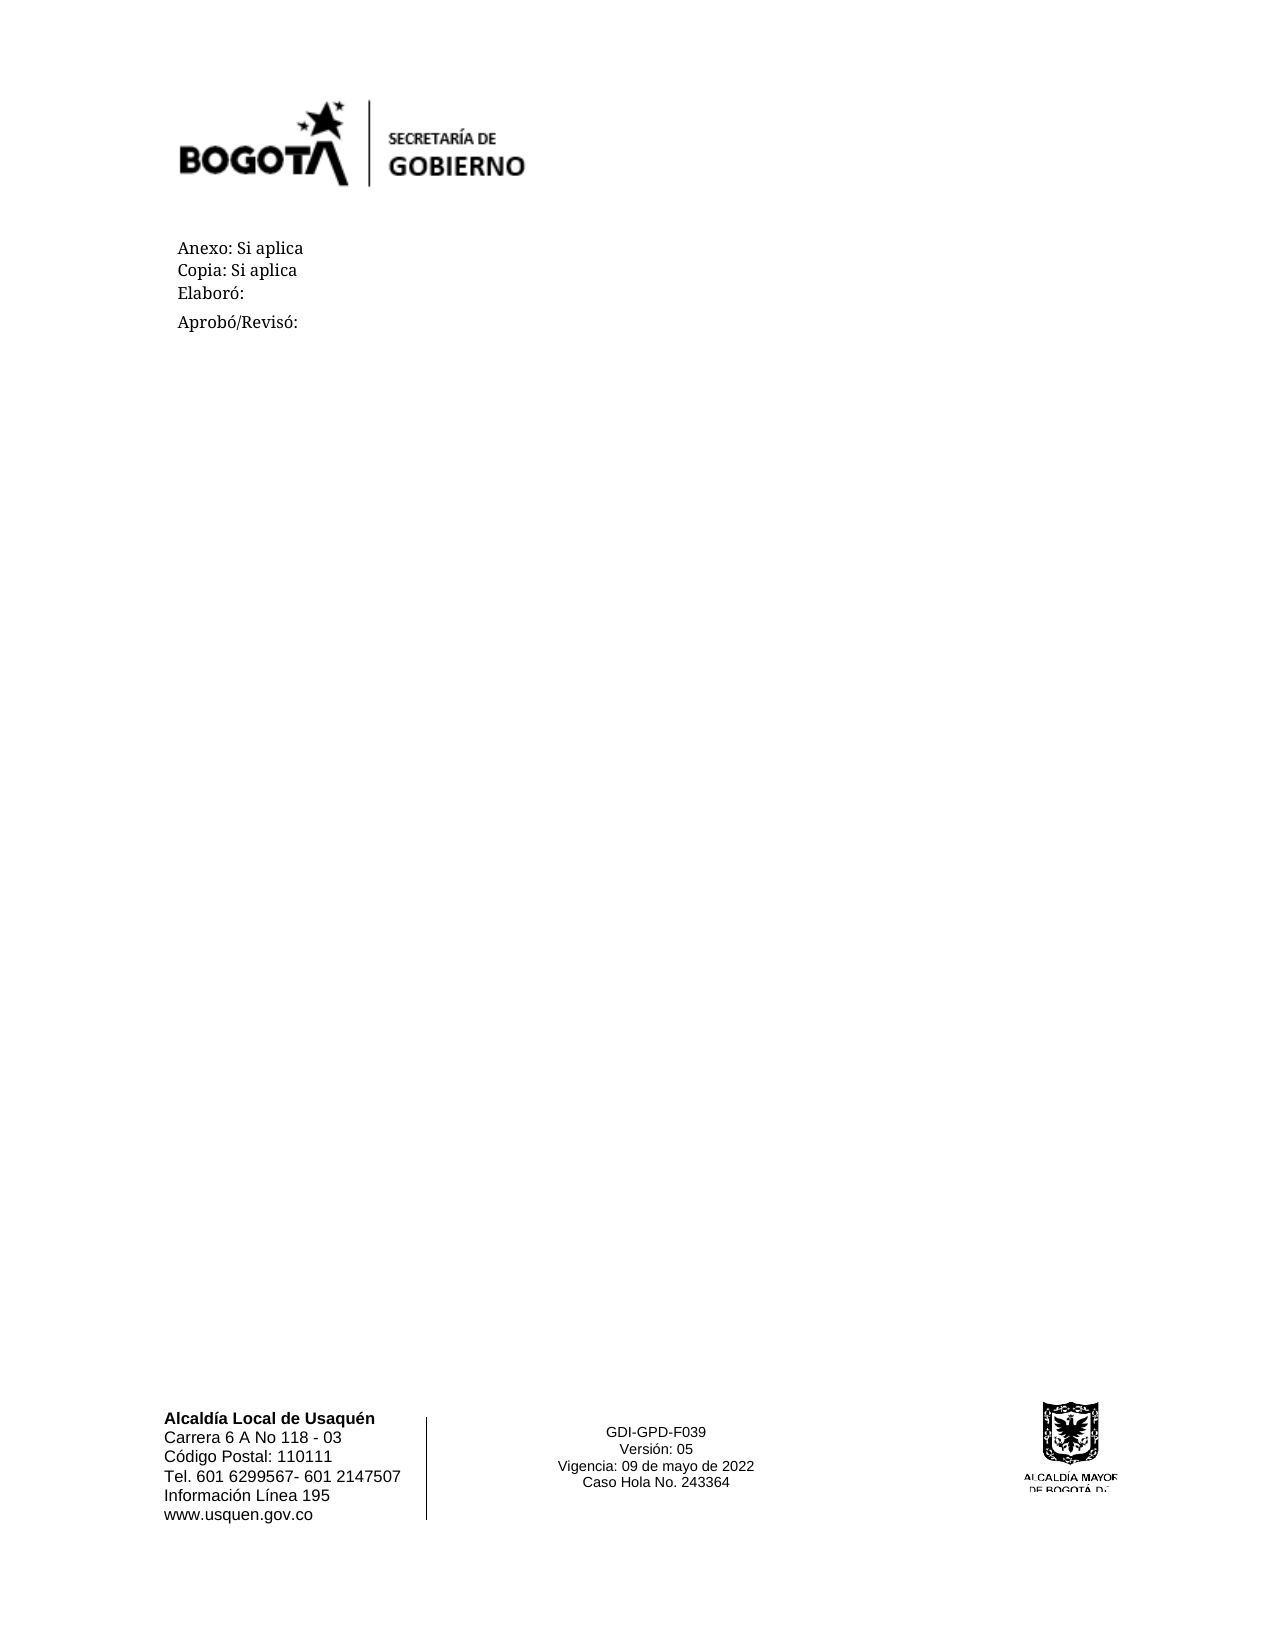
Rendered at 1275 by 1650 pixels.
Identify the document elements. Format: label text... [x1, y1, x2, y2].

text Copia: Si aplica [177, 259, 1157, 282]
text Elaboró: [177, 282, 1157, 304]
text Aprobó/Revisó: [177, 304, 1157, 336]
text Anexo: Si aplica [177, 236, 1157, 259]
